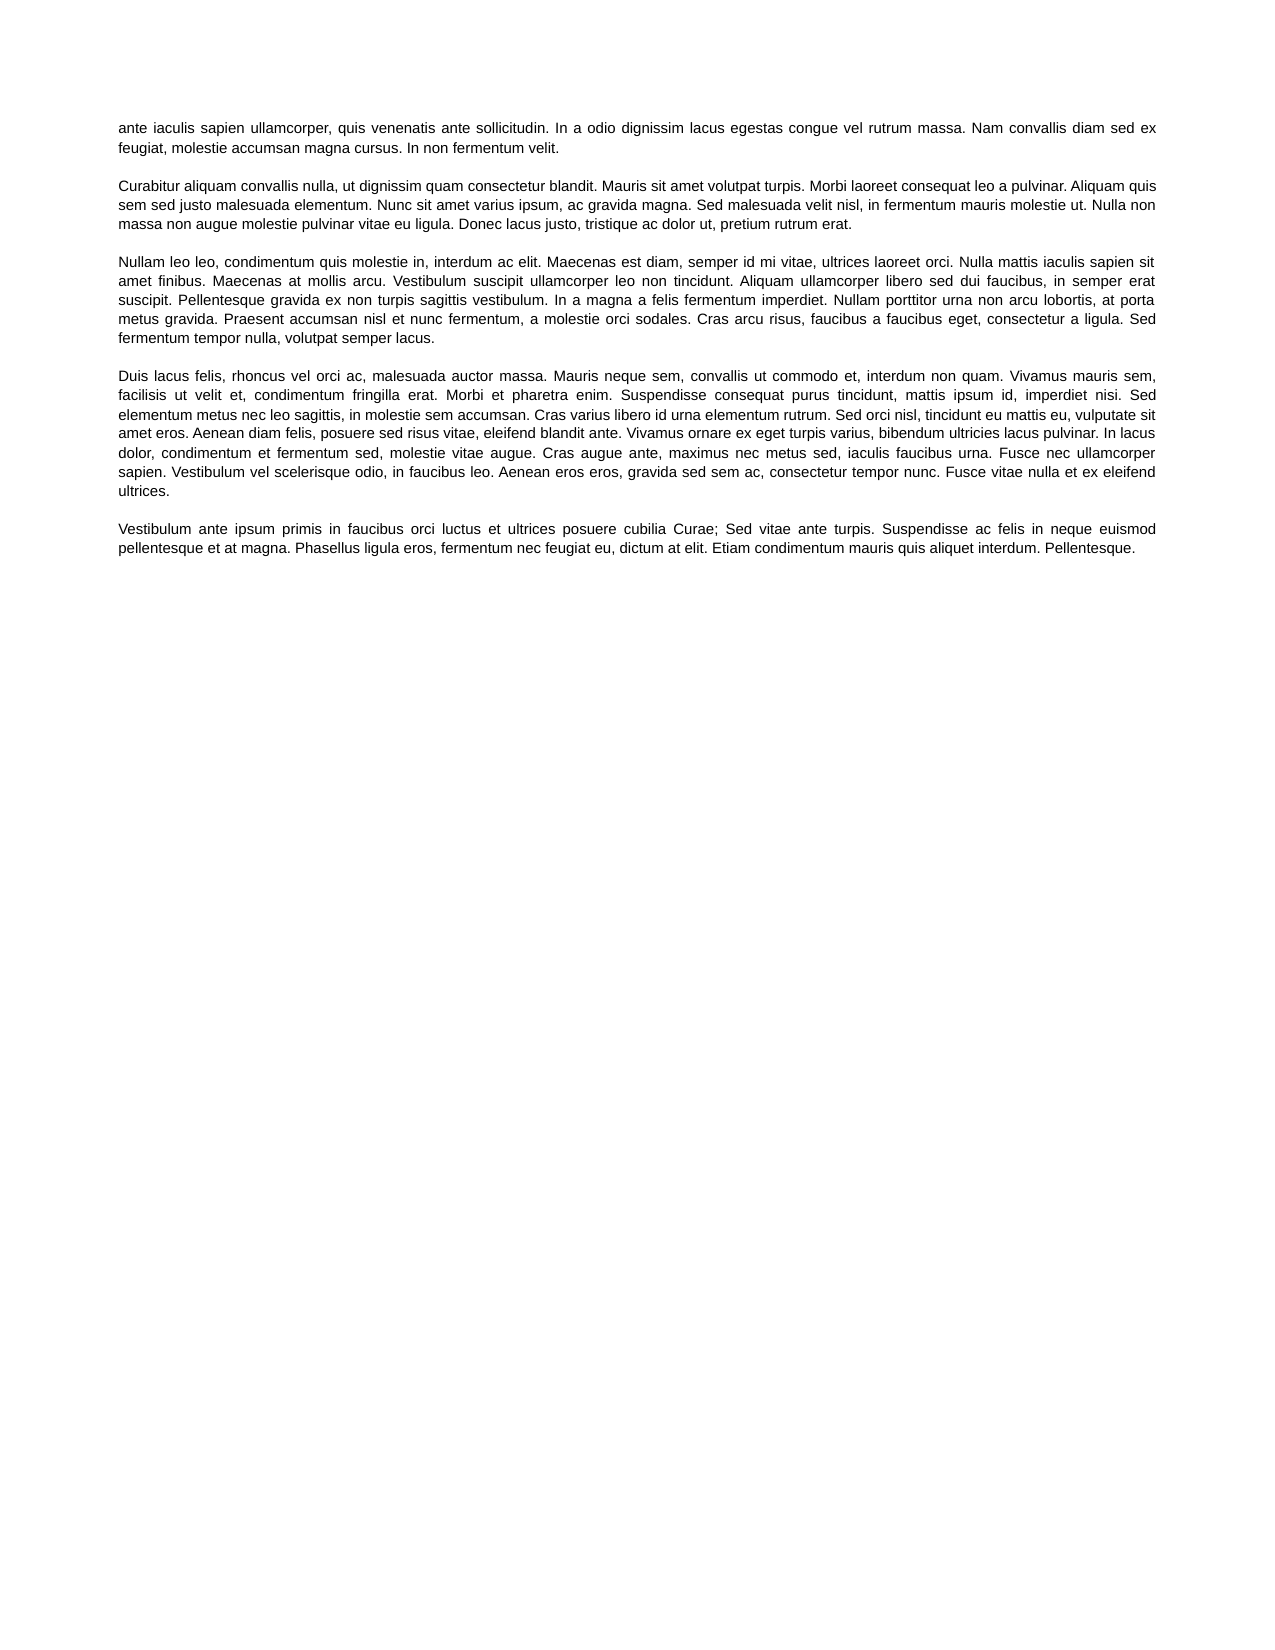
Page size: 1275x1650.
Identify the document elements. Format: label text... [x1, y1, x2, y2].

text Curabitur aliquam convallis nulla, ut dignissim quam consectetur blandit. Mauris sit amet volutpat turpis. Morbi laoreet consequat leo a pulvinar. Aliquam quis sem sed justo malesuada elementum. Nunc sit amet varius ipsum, ac gravida magna. Sed malesuada velit nisl, in fermentum mauris molestie ut. Nulla non massa non augue molestie pulvinar vitae eu ligula. Donec lacus justo, tristique ac dolor ut, pretium rutrum erat. [118, 175, 1157, 232]
text Duis lacus felis, rhoncus vel orci ac, malesuada auctor massa. Mauris neque sem, convallis ut commodo et, interdum non quam. Vivamus mauris sem, facilisis ut velit et, condimentum fringilla erat. Morbi et pharetra enim. Suspendisse consequat purus tincidunt, mattis ipsum id, imperdiet nisi. Sed elementum metus nec leo sagittis, in molestie sem accumsan. Cras varius libero id urna elementum rutrum. Sed orci nisl, tincidunt eu mattis eu, vulputate sit amet eros. Aenean diam felis, posuere sed risus vitae, eleifend blandit ante. Vivamus ornare ex eget turpis varius, bibendum ultricies lacus pulvinar. In lacus dolor, condimentum et fermentum sed, molestie vitae augue. Cras augue ante, maximus nec metus sed, iaculis faucibus urna. Fusce nec ullamcorper sapien. Vestibulum vel scelerisque odio, in faucibus leo. Aenean eros eros, gravida sed sem ac, consectetur tempor nunc. Fusce vitae nulla et ex eleifend ultrices. [118, 366, 1157, 499]
text Nullam leo leo, condimentum quis molestie in, interdum ac elit. Maecenas est diam, semper id mi vitae, ultrices laoreet orci. Nulla mattis iaculis sapien sit amet finibus. Maecenas at mollis arcu. Vestibulum suscipit ullamcorper leo non tincidunt. Aliquam ullamcorper libero sed dui faucibus, in semper erat suscipit. Pellentesque gravida ex non turpis sagittis vestibulum. In a magna a felis fermentum imperdiet. Nullam porttitor urna non arcu lobortis, at porta metus gravida. Praesent accumsan nisl et nunc fermentum, a molestie orci sodales. Cras arcu risus, faucibus a faucibus eget, consectetur a ligula. Sed fermentum tempor nulla, volutpat semper lacus. [118, 252, 1157, 347]
text ante iaculis sapien ullamcorper, quis venenatis ante sollicitudin. In a odio dignissim lacus egestas congue vel rutrum massa. Nam convallis diam sed ex feugiat, molestie accumsan magna cursus. In non fermentum velit. [118, 118, 1157, 156]
text Vestibulum ante ipsum primis in faucibus orci luctus et ultrices posuere cubilia Curae; Sed vitae ante turpis. Suspendisse ac felis in neque euismod pellentesque et at magna. Phasellus ligula eros, fermentum nec feugiat eu, dictum at elit. Etiam condimentum mauris quis aliquet interdum. Pellentesque. [118, 518, 1157, 557]
